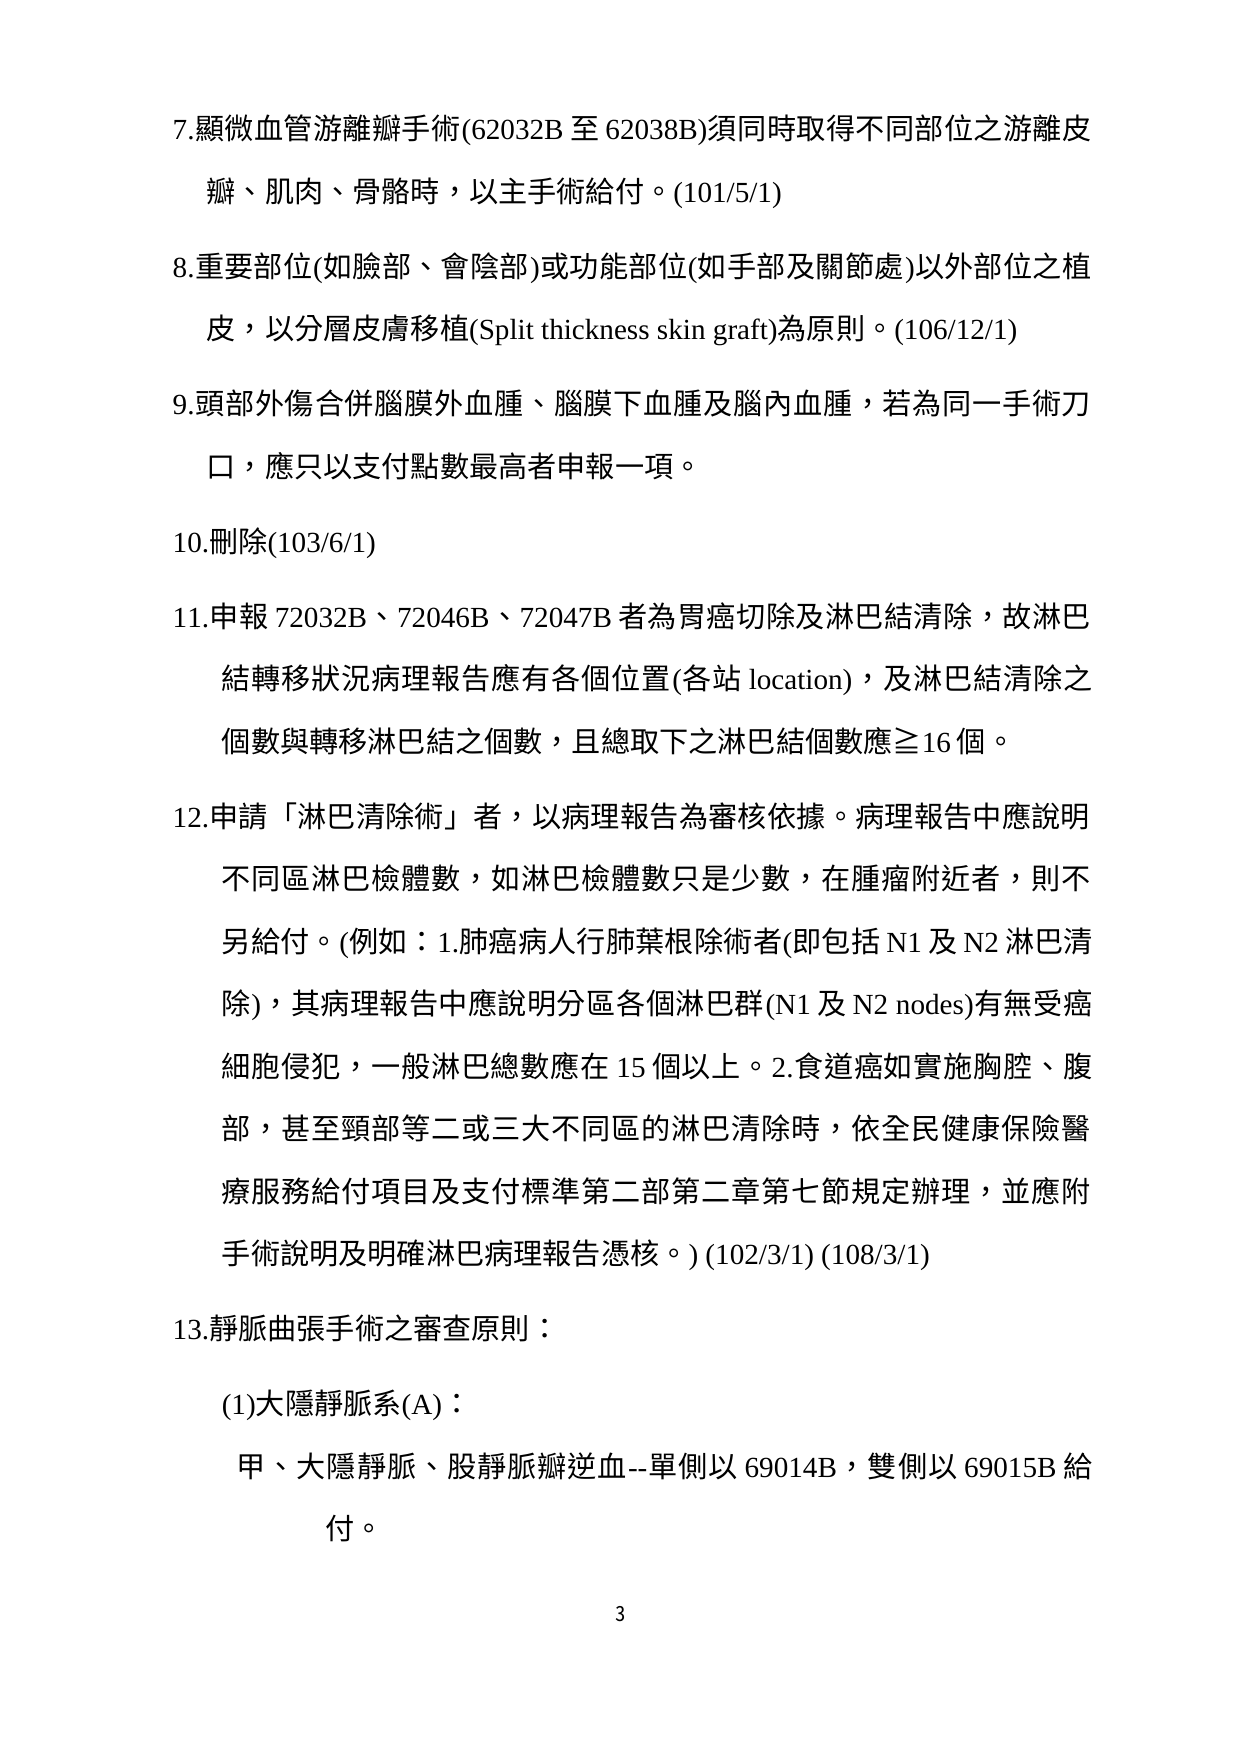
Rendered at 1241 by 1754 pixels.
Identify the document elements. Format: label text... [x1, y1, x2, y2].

text 7.顯微血管游離瓣手術(62032B至62038B)須同時取得不同部位之游離皮瓣、肌肉、骨骼時，以主手術給付。(101/5/1) [172, 89, 1092, 214]
text 甲、大隱靜脈、股靜脈瓣逆血--單側以69014B，雙側以69015B給付。 [236, 1427, 1092, 1552]
text 8.重要部位(如臉部、會陰部)或功能部位(如手部及關節處)以外部位之植皮，以分層皮膚移植(Split thickness skin graft)為原則。(106/12/1) [172, 227, 1092, 352]
text 11.申報72032B、72046B、72047B者為胃癌切除及淋巴結清除，故淋巴結轉移狀況病理報告應有各個位置(各站location)，及淋巴結清除之個數與轉移淋巴結之個數，且總取下之淋巴結個數應≧16個。 [172, 577, 1092, 764]
text 9.頭部外傷合併腦膜外血腫、腦膜下血腫及腦內血腫，若為同一手術刀口，應只以支付點數最高者申報一項。 [172, 364, 1092, 489]
text 10.刪除(103/6/1) [172, 502, 1092, 564]
text 12.申請「淋巴清除術」者，以病理報告為審核依據。病理報告中應說明不同區淋巴檢體數，如淋巴檢體數只是少數，在腫瘤附近者，則不另給付。(例如：1.肺癌病人行肺葉根除術者(即包括N1及N2淋巴清除)，其病理報告中應說明分區各個淋巴群(N1及N2 nodes)有無受癌細胞侵犯，一般淋巴總數應在15個以上。2.食道癌如實施胸腔、腹部，甚至頸部等二或三大不同區的淋巴清除時，依全民健康保險醫療服務給付項目及支付標準第二部第二章第七節規定辦理，並應附手術說明及明確淋巴病理報告憑核。) (102/3/1) (108/3/1) [172, 777, 1092, 1277]
text 13.靜脈曲張手術之審查原則： [172, 1289, 1092, 1352]
text (1)大隱靜脈系(A)： [222, 1364, 1092, 1427]
